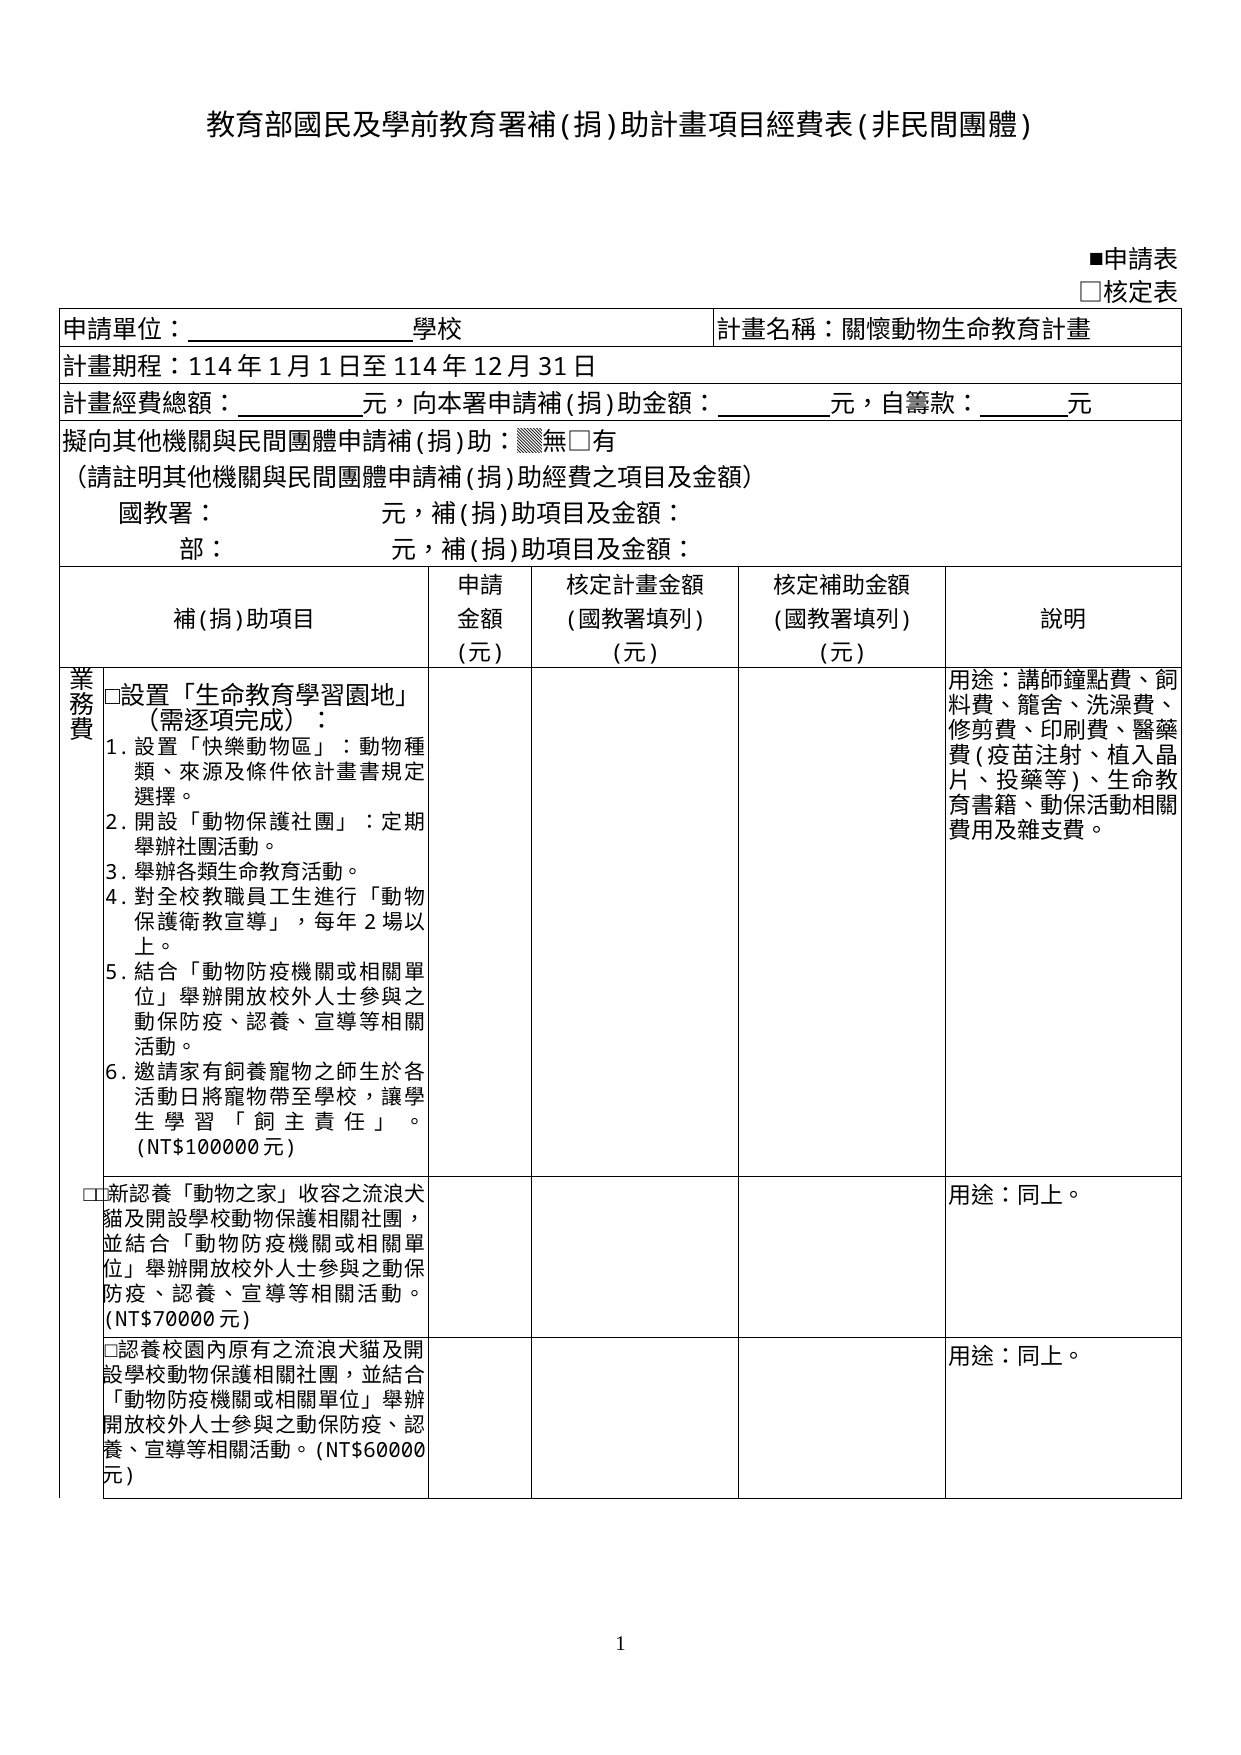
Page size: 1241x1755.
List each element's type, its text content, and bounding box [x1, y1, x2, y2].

table_cell 業務費 [60, 668, 103, 1498]
table_header 教育部國民及學前教育署補(捐)助計畫項目經費表(非民間團體) ■申請表 □核定表 [59, 75, 1181, 308]
table_cell 核定補助金額 (國教署填列) (元) [739, 567, 945, 667]
table_cell [532, 668, 738, 1176]
table_cell 擬向其他機關與民間團體申請補(捐)助：▓無□有 （請註明其他機關與民間團體申請補(捐)助經費之項目及金額） 國教署： 元，補(捐)助項目及金額： 部： 元，補(捐)助項目及金額： [60, 421, 1181, 566]
table_cell □認養校園內原有之流浪犬貓及開設學校動物保護相關社團，並結合「動物防疫機關或相關單位」舉辦開放校外人士參與之動保防疫、認養、宣導等相關活動。(NT$60000元) [104, 1338, 428, 1498]
table_cell 用途：同上。 [946, 1177, 1181, 1337]
table_cell 計畫經費總額： 元，向本署申請補(捐)助金額： 元，自籌款： 元 [60, 384, 1181, 420]
table_cell [429, 1177, 531, 1337]
table_cell 說明 [946, 567, 1181, 667]
table_cell [739, 1177, 945, 1337]
table_cell 計畫期程：114年1月1日至114年12月31日 [60, 347, 1181, 383]
table_cell [532, 1338, 738, 1498]
table_cell 申請單位： 學校 [60, 309, 713, 346]
table_cell 計畫名稱：關懷動物生命教育計畫 [714, 309, 1181, 346]
table_cell [532, 1177, 738, 1337]
table_cell □設置「生命教育學習園地」（需逐項完成）： 設置「快樂動物區」：動物種類、來源及條件依計畫書規定選擇。 開設「動物保護社團」：定期舉辦社團活動。 舉辦各類生命教育活動。 對全校教職員工生進行「動物保護衛教宣導」，每年2場以上。 結合「動物防疫機關或相關單位」舉辦開放校外人士參與之動保防疫、認養、宣導等相關活動。 邀請家有飼養寵物之師生於各活動日將寵物帶至學校，讓學生學習「飼主責任」。(NT$100000元) [104, 668, 428, 1176]
table_cell 用途：同上。 [946, 1338, 1181, 1498]
table_cell 補(捐)助項目 [60, 567, 428, 667]
table_cell [429, 668, 531, 1176]
table_cell [739, 1338, 945, 1498]
table_cell □□新認養「動物之家」收容之流浪犬貓及開設學校動物保護相關社團，並結合「動物防疫機關或相關單位」舉辦開放校外人士參與之動保防疫、認養、宣導等相關活動。(NT$70000元) [104, 1177, 428, 1337]
table_cell 業務費 [97, 1190, 103, 1200]
table_cell 核定計畫金額 (國教署填列) (元) [532, 567, 738, 667]
table_cell 申請 金額 (元) [429, 567, 531, 667]
table_cell 用途：講師鐘點費、飼料費、籠舍、洗澡費、修剪費、印刷費、醫藥費(疫苗注射、植入晶片、投藥等)、生命教育書籍、動保活動相關費用及雜支費。 [946, 668, 1181, 1176]
table_cell 業務費 [84, 1190, 95, 1200]
table_cell [429, 1338, 531, 1498]
table_cell [739, 668, 945, 1176]
